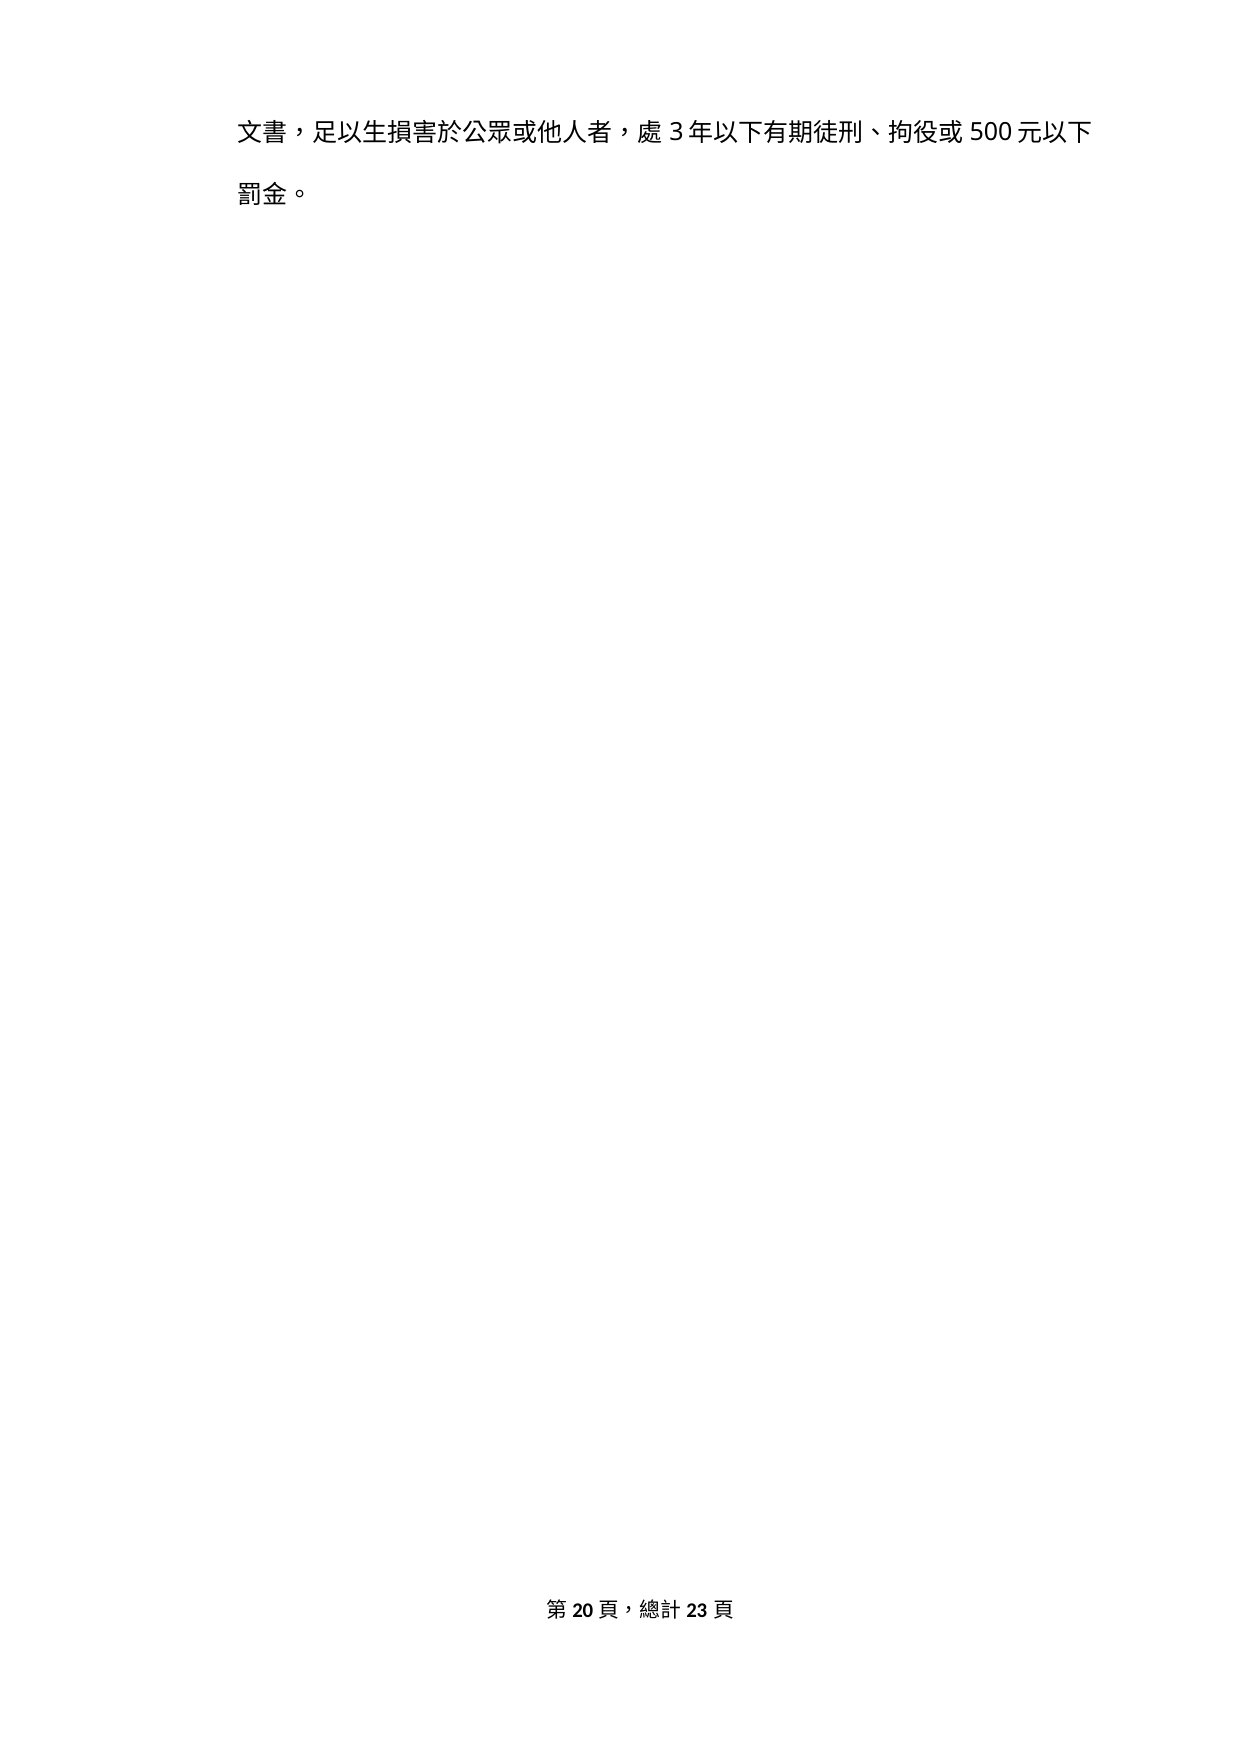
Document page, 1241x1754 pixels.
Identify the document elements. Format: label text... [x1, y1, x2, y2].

text 文書，足以生損害於公眾或他人者，處3年以下有期徒刑、拘役或500元以下罰金。 [187, 89, 1093, 214]
